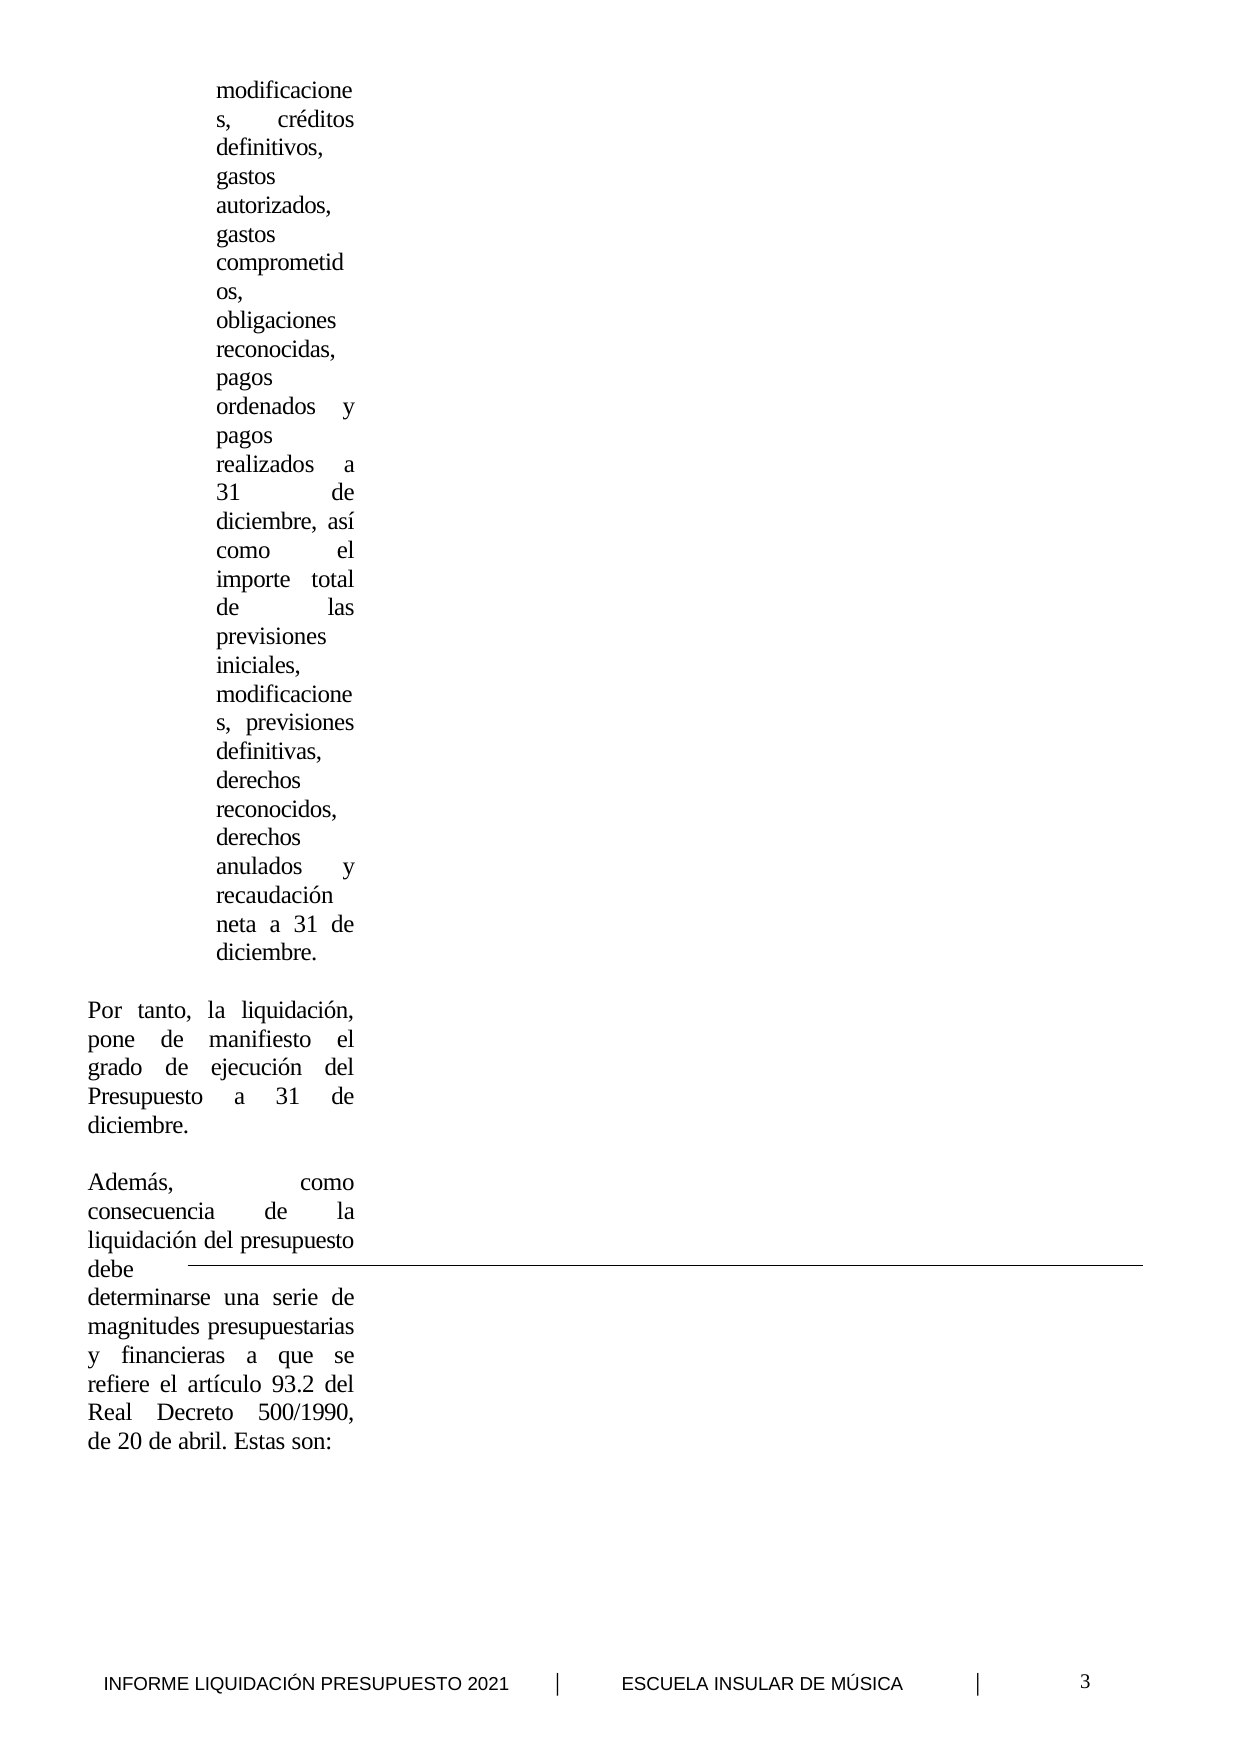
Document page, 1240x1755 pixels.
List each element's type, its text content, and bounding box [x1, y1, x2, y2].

text Además, como consecuencia de la liquidación del presupuesto debe determinarse una serie de magnitudes presupuestarias y financieras a que se refiere el artículo 93.2 del Real Decreto 500/1990, de 20 de abril. Estas son: [87, 1167, 354, 1455]
text Por tanto, la liquidación, pone de manifiesto el grado de ejecución del Presupuesto a 31 de diciembre. [87, 995, 355, 1139]
list modificaciones, créditos definitivos, gastos autorizados, gastos comprometidos, obligaciones reconocidas, pagos ordenados y pagos realizados a 31 de diciembre, así como el importe total de las previsiones iniciales, modificaciones, previsiones definitivas, derechos reconocidos, derechos anulados y recaudación neta a 31 de diciembre. [178, 75, 354, 966]
